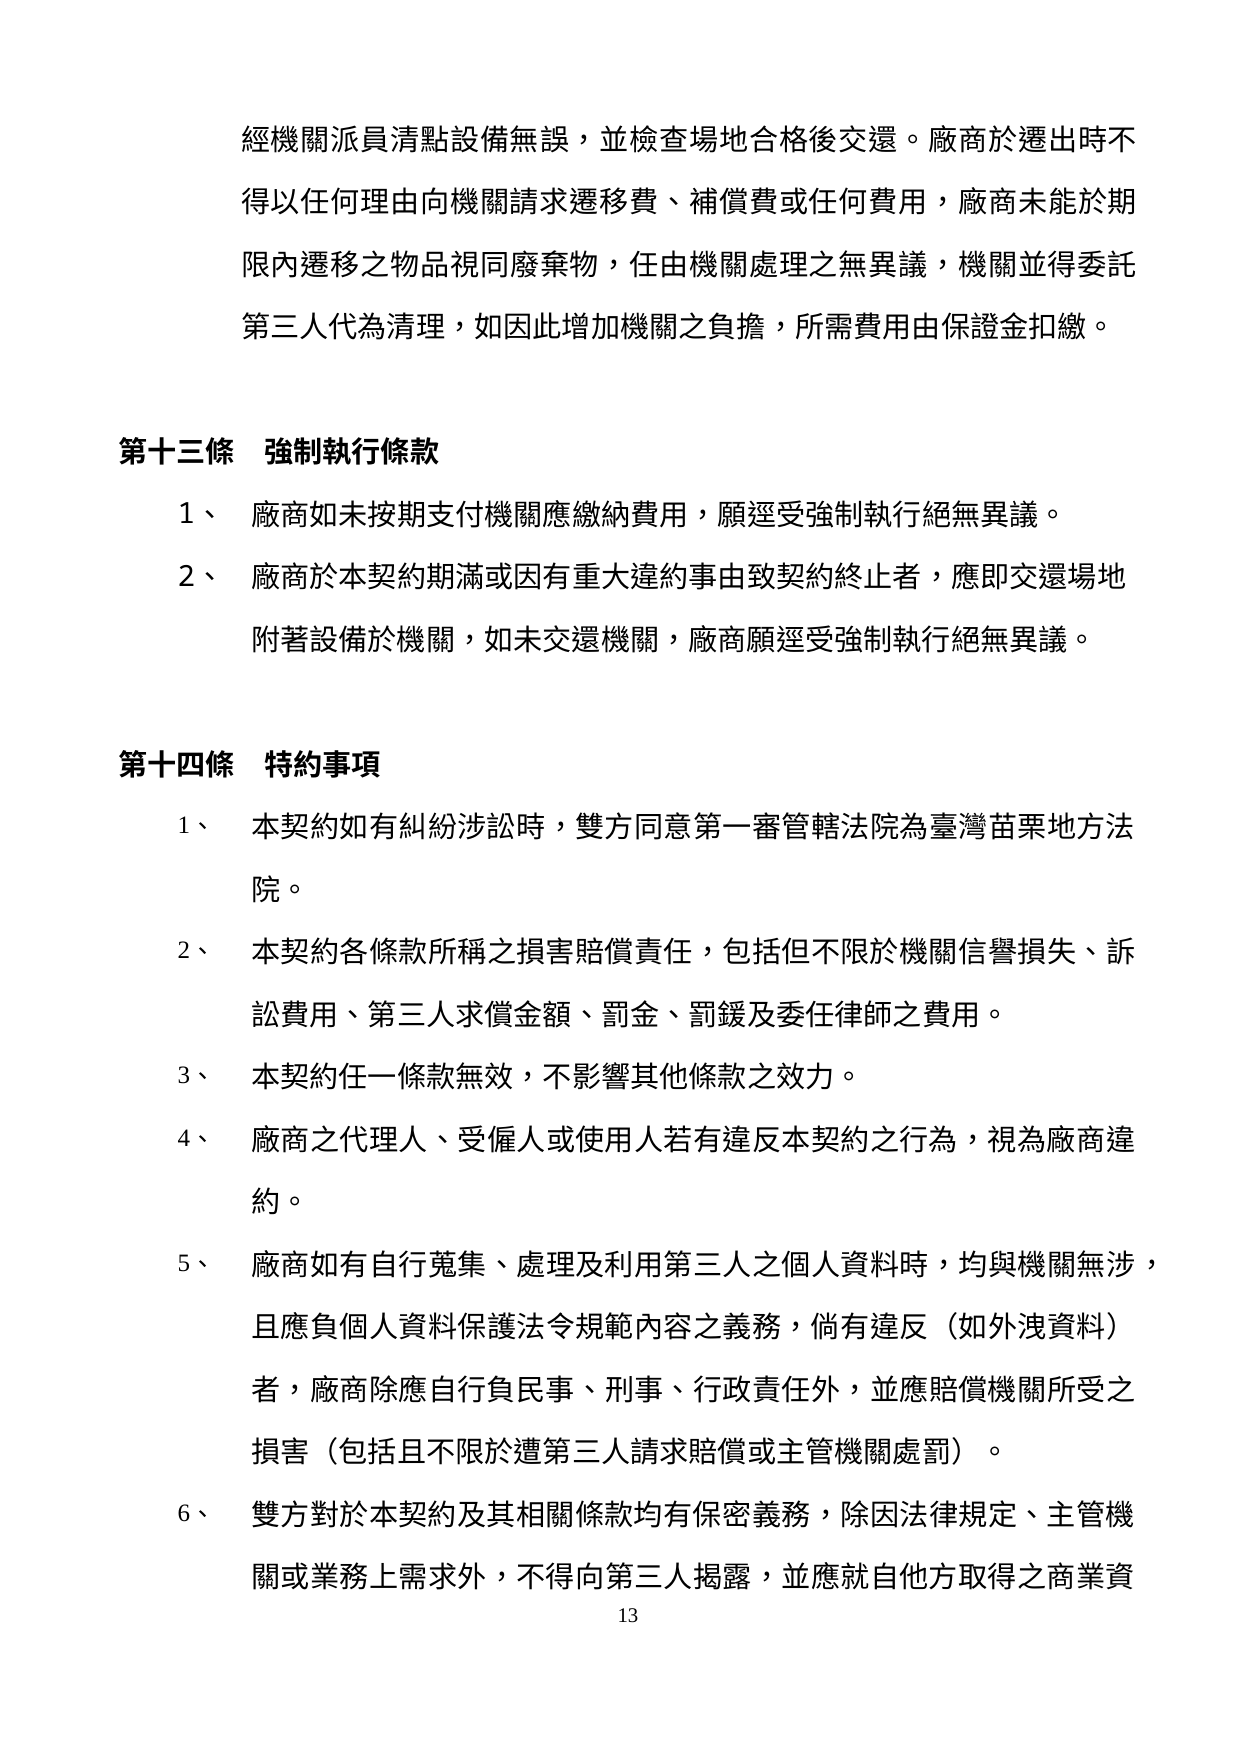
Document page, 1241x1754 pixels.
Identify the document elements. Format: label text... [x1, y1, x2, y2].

list 廠商如未按期支付機關應繳納費用，願逕受強制執行絕無異議。 [177, 471, 1137, 533]
list 廠商之代理人、受僱人或使用人若有違反本契約之行為，視為廠商違約。 [177, 1096, 1137, 1221]
list 雙方對於本契約及其相關條款均有保密義務，除因法律規定、主管機關或業務上需求外，不得向第三人揭露，並應就自他方取得之商業資 [177, 1471, 1137, 1596]
text 附著設備於機關，如未交還機關，廠商願逕受強制執行絕無異議。 [251, 596, 1137, 658]
list 本契約如有糾紛涉訟時，雙方同意第一審管轄法院為臺灣苗栗地方法院。 [177, 783, 1137, 908]
list 本契約任一條款無效，不影響其他條款之效力。 [177, 1033, 1137, 1096]
list 本契約各條款所稱之損害賠償責任，包括但不限於機關信譽損失、訴訟費用、第三人求償金額、罰金、罰鍰及委任律師之費用。 [177, 908, 1137, 1033]
text 經機關派員清點設備無誤，並檢查場地合格後交還。廠商於遷出時不得以任何理由向機關請求遷移費、補償費或任何費用，廠商未能於期限內遷移之物品視同廢棄物，任由機關處理之無異議，機關並得委託第三人代為清理，如因此增加機關之負擔，所需費用由保證金扣繳。 [241, 96, 1137, 346]
text 第十四條 特約事項 [118, 721, 1137, 783]
list 廠商於本契約期滿或因有重大違約事由致契約終止者，應即交還場地 [177, 533, 1137, 596]
text 第十三條 強制執行條款 [118, 408, 1137, 471]
list 廠商如有自行蒐集、處理及利用第三人之個人資料時，均與機關無涉，且應負個人資料保護法令規範內容之義務，倘有違反（如外洩資料）者，廠商除應自行負民事、刑事、行政責任外，並應賠償機關所受之損害（包括且不限於遭第三人請求賠償或主管機關處罰）。 [177, 1221, 1137, 1471]
